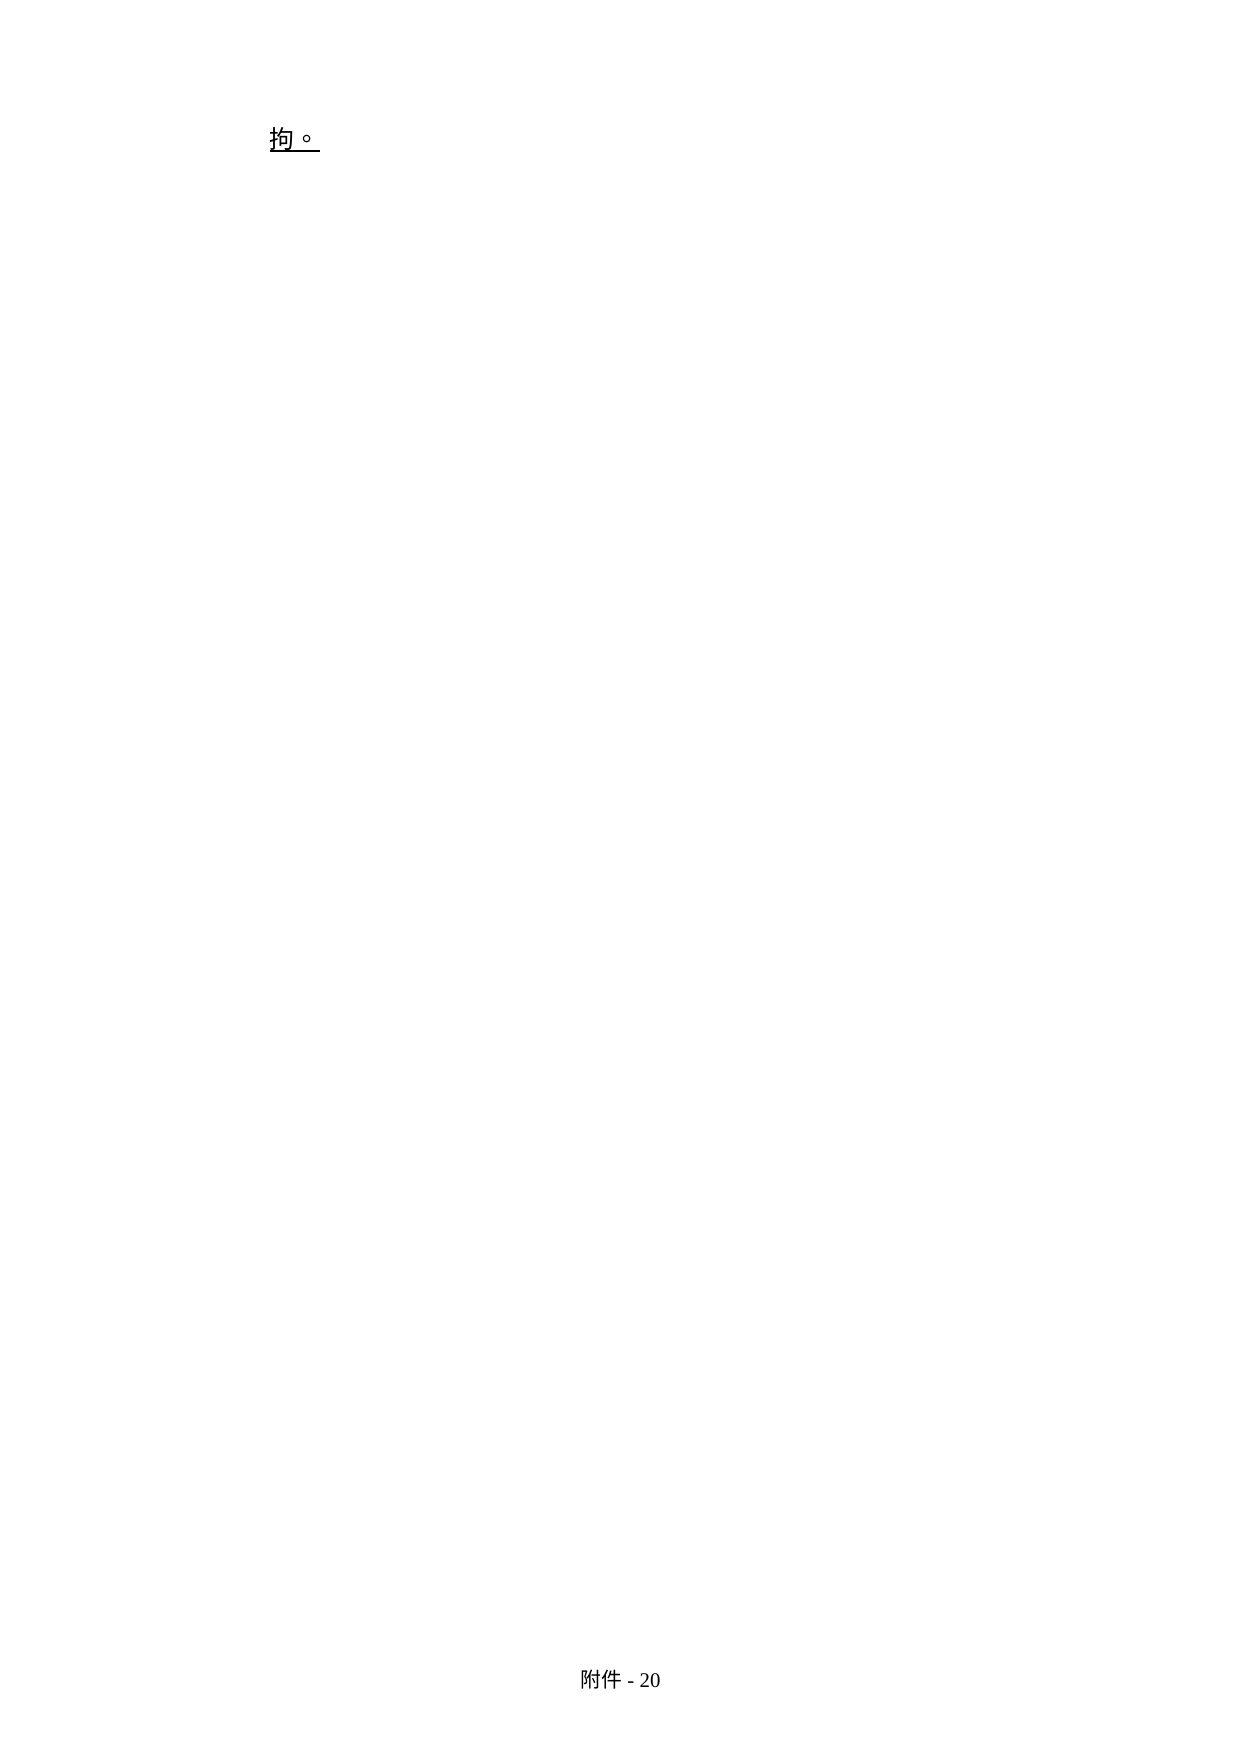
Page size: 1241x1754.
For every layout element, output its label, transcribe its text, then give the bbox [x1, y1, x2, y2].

text 拘。 [148, 118, 1092, 156]
